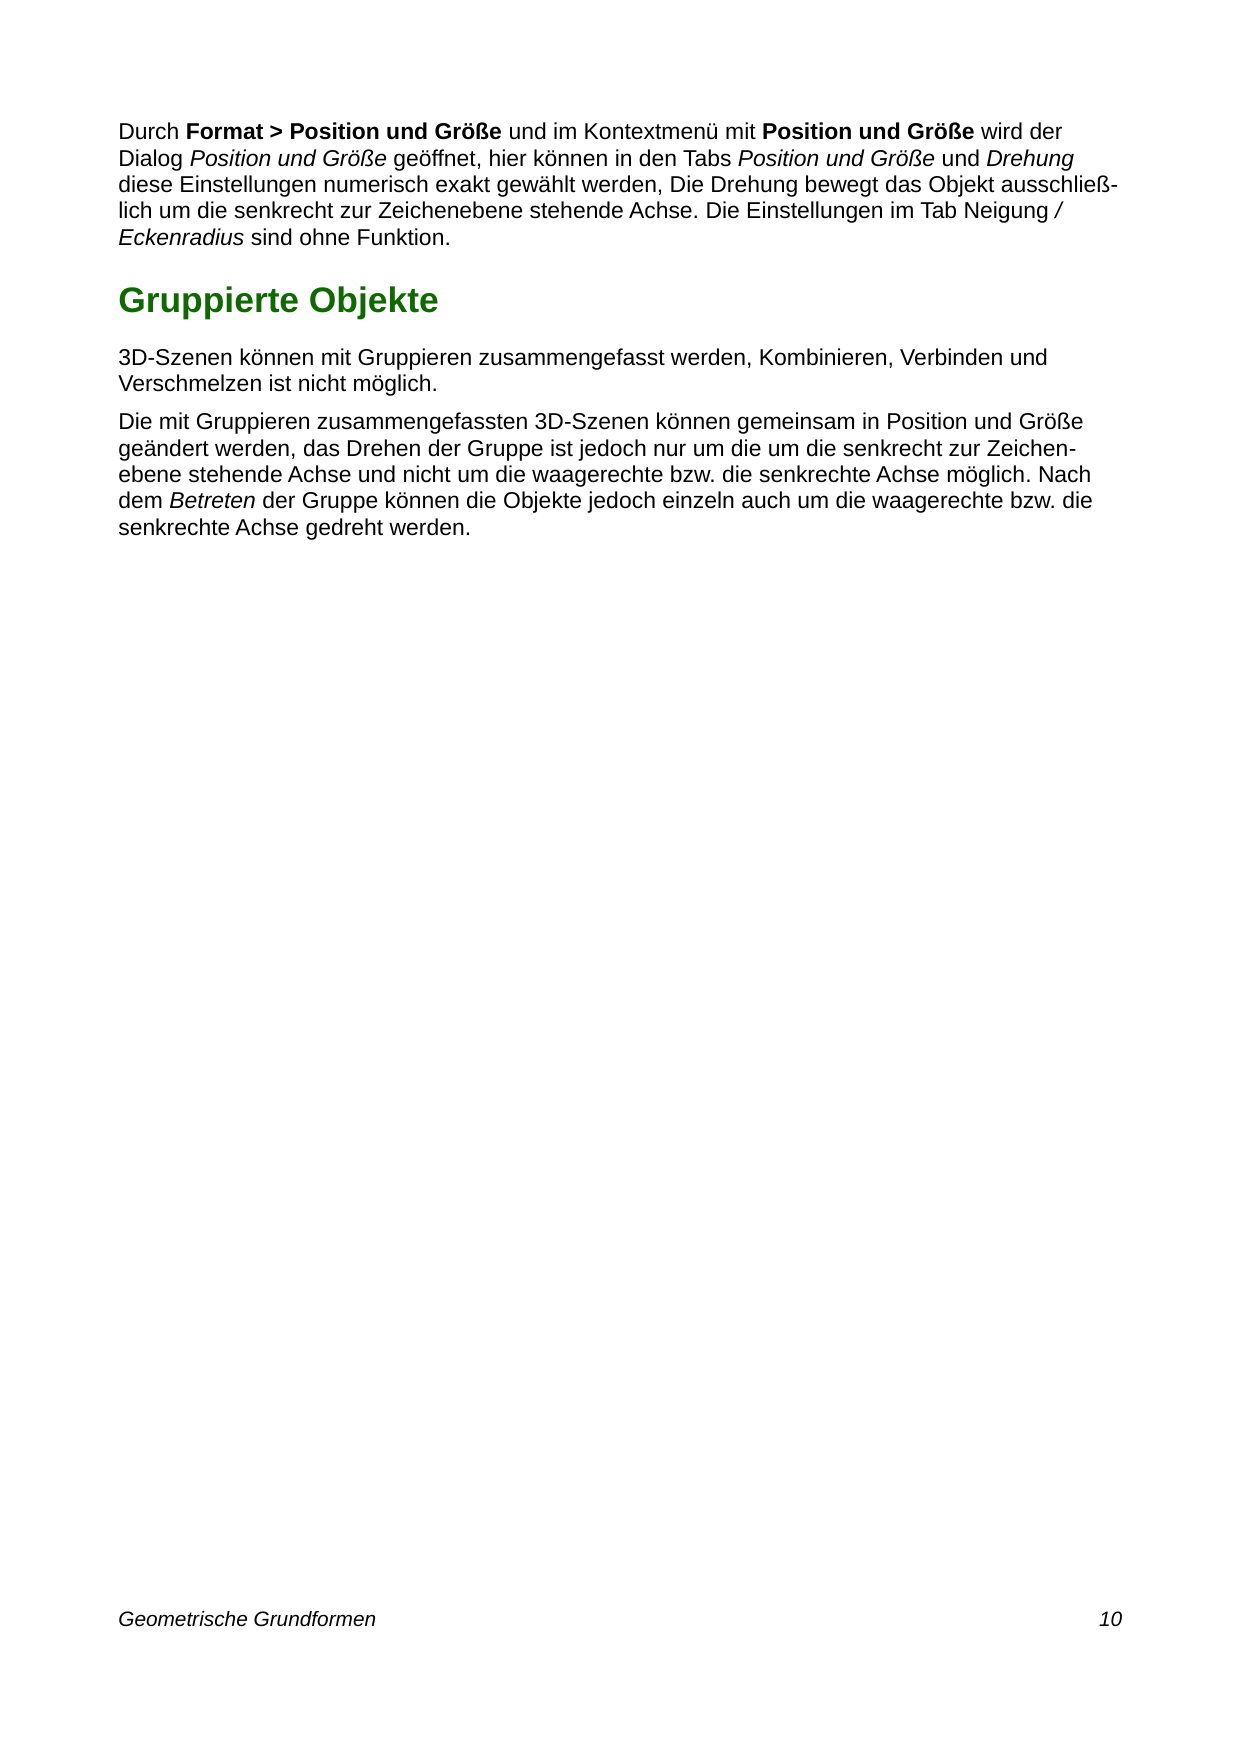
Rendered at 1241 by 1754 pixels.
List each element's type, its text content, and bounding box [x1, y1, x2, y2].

text 3D-Szenen können mit Gruppieren zusammengefasst werden, Kombinieren, Verbinden und Verschmelzen ist nicht möglich. [118, 344, 1122, 396]
subtitle Gruppierte Objekte [118, 279, 1122, 320]
text Die mit Gruppieren zusammengefassten 3D-Szenen können gemeinsam in Position und Größe geändert werden, das Drehen der Gruppe ist jedoch nur um die um die senkrecht zur Zeichen­ebene stehende Achse und nicht um die waagerechte bzw. die senkrechte Achse möglich. Nach dem Betreten der Gruppe können die Objekte jedoch einzeln auch um die waagerechte bzw. die senkrechte Achse gedreht werden. [118, 408, 1122, 540]
text Durch Format > Position und Größe und im Kontextmenü mit Position und Größe wird der Dialog Position und Größe geöffnet, hier können in den Tabs Position und Größe und Drehung diese Einstellungen numerisch exakt gewählt werden, Die Drehung bewegt das Objekt ausschließ­lich um die senkrecht zur Zeichenebene stehende Achse. Die Einstellungen im Tab Neigung / Eckenradius sind ohne Funktion. [118, 118, 1122, 250]
